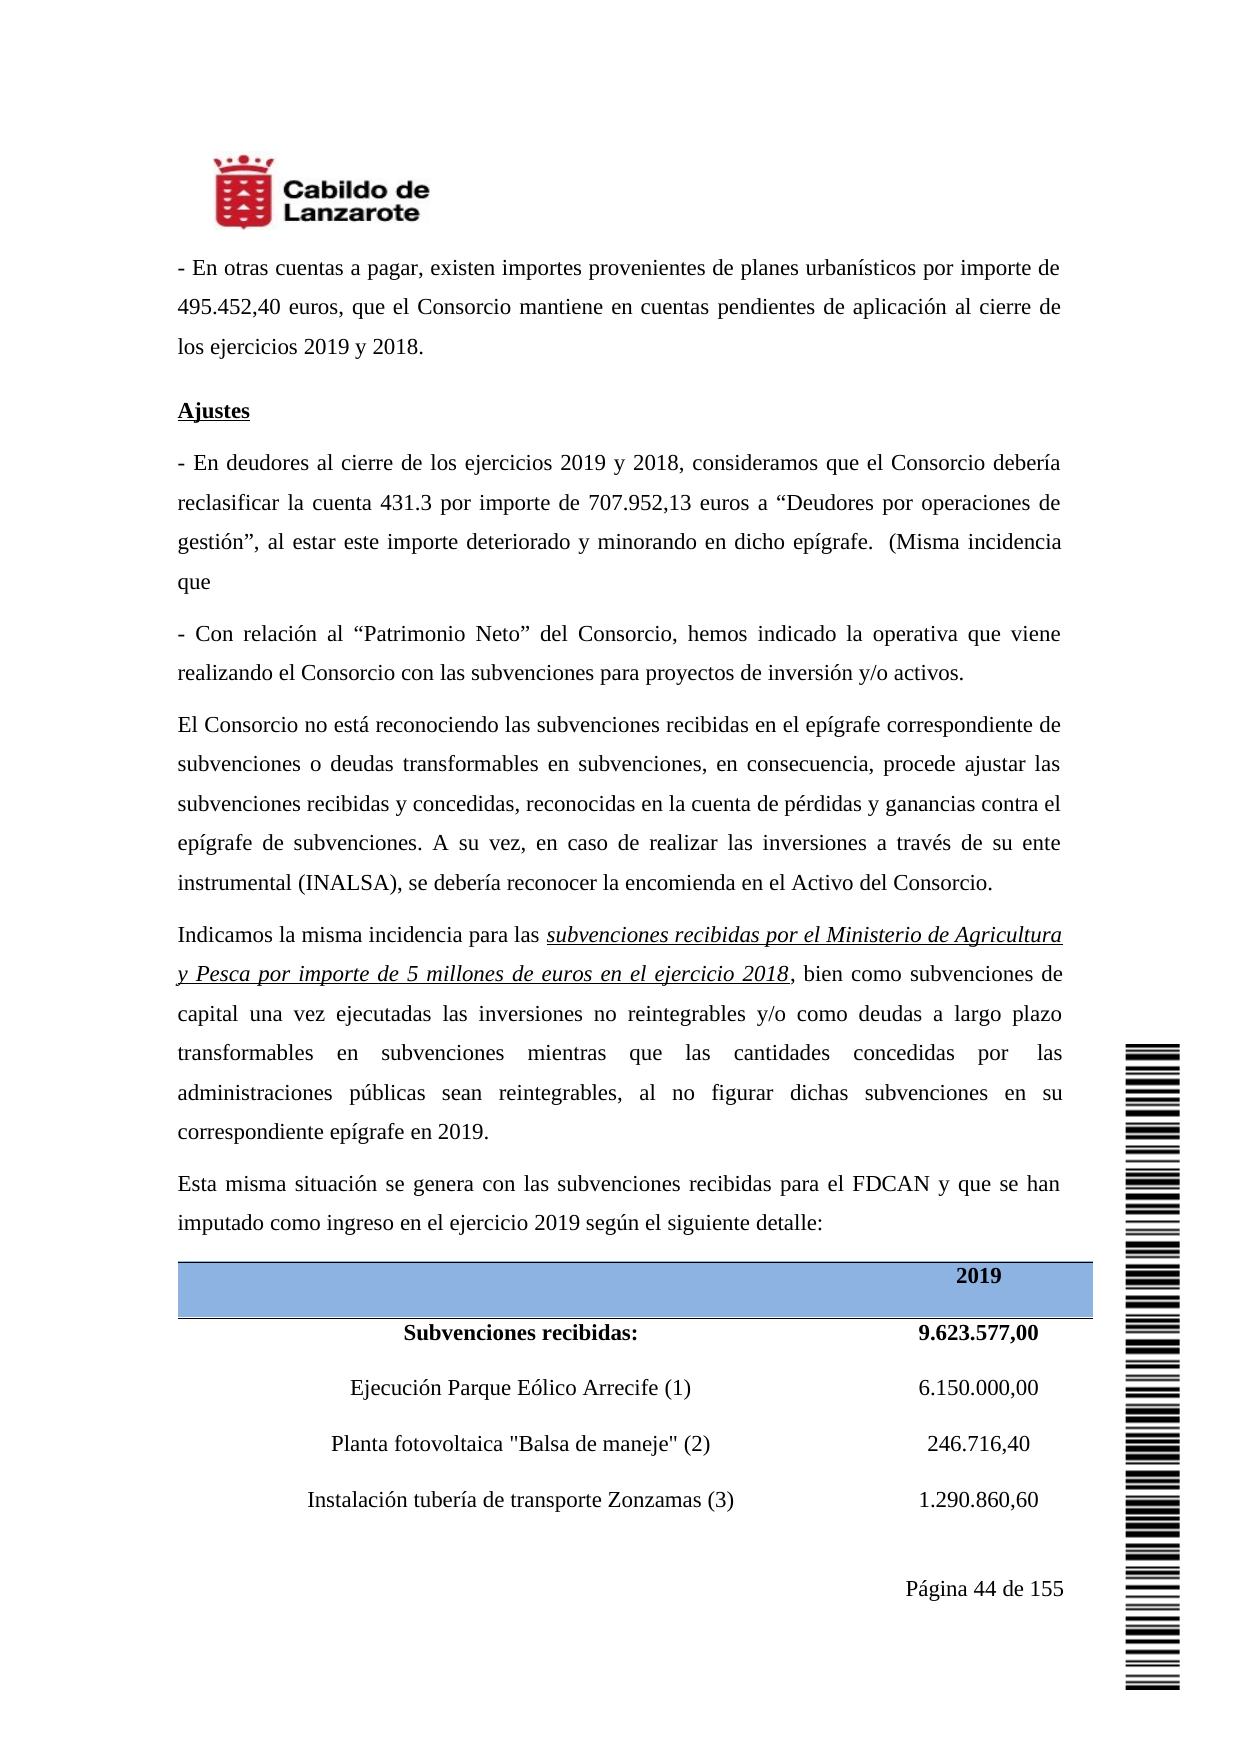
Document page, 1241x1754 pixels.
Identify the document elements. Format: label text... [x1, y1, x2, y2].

list En otras cuentas a pagar, existen importes provenientes de planes urbanísticos por importe de 495.452,40 euros, que el Consorcio mantiene en cuentas pendientes de aplicación al cierre de los ejercicios 2019 y 2018. [177, 254, 1061, 359]
table_cell 1.290.860,60 [820, 1471, 1093, 1544]
table_cell 246.716,40 [820, 1415, 1093, 1471]
table_cell Página 44 de 155 [820, 1544, 1093, 1607]
list Con relación al “Patrimonio Neto” del Consorcio, hemos indicado la operativa que viene realizando el Consorcio con las subvenciones para proyectos de inversión y/o activos. [177, 619, 1062, 685]
table_cell [178, 1544, 820, 1607]
table_header [178, 1263, 820, 1317]
table_header 2019 [820, 1263, 1093, 1317]
text Indicamos la misma incidencia para las subvenciones recibidas por el Ministerio de Agricultura y Pesca por importe de 5 millones de euros en el ejercicio 2018, bien como subvenciones de capital una vez ejecutadas las inversiones no reintegrables y/o como deudas a largo plazo transformables en subvenciones mientras que las cantidades concedidas por las administraciones públicas sean reintegrables, al no figurar dichas subvenciones en su correspondiente epígrafe en 2019. [177, 921, 1063, 1144]
table_cell 9.623.577,00 [820, 1319, 1093, 1359]
table_cell Planta fotovoltaica "Balsa de maneje" (2) [178, 1415, 820, 1471]
text El Consorcio no está reconociendo las subvenciones recibidas en el epígrafe correspondiente de subvenciones o deudas transformables en subvenciones, en consecuencia, procede ajustar las subvenciones recibidas y concedidas, reconocidas en la cuenta de pérdidas y ganancias contra el epígrafe de subvenciones. A su vez, en caso de realizar las inversiones a través de su ente instrumental (INALSA), se debería reconocer la encomienda en el Activo del Consorcio. [177, 711, 1062, 895]
picture [1125, 1044, 1180, 1690]
picture [212, 151, 431, 230]
table_cell Ejecución Parque Eólico Arrecife (1) [178, 1359, 820, 1415]
list En deudores al cierre de los ejercicios 2019 y 2018, consideramos que el Consorcio debería reclasificar la cuenta 431.3 por importe de 707.952,13 euros a “Deudores por operaciones de gestión”, al estar este importe deteriorado y minorando en dicho epígrafe. (Misma incidencia que [177, 449, 1062, 594]
table_cell Subvenciones recibidas: [178, 1319, 820, 1359]
table_cell Instalación tubería de transporte Zonzamas (3) [178, 1471, 820, 1544]
table_cell 6.150.000,00 [820, 1359, 1093, 1415]
subtitle Ajustes [177, 397, 1190, 424]
text Esta misma situación se genera con las subvenciones recibidas para el FDCAN y que se han imputado como ingreso en el ejercicio 2019 según el siguiente detalle: [177, 1170, 1062, 1235]
